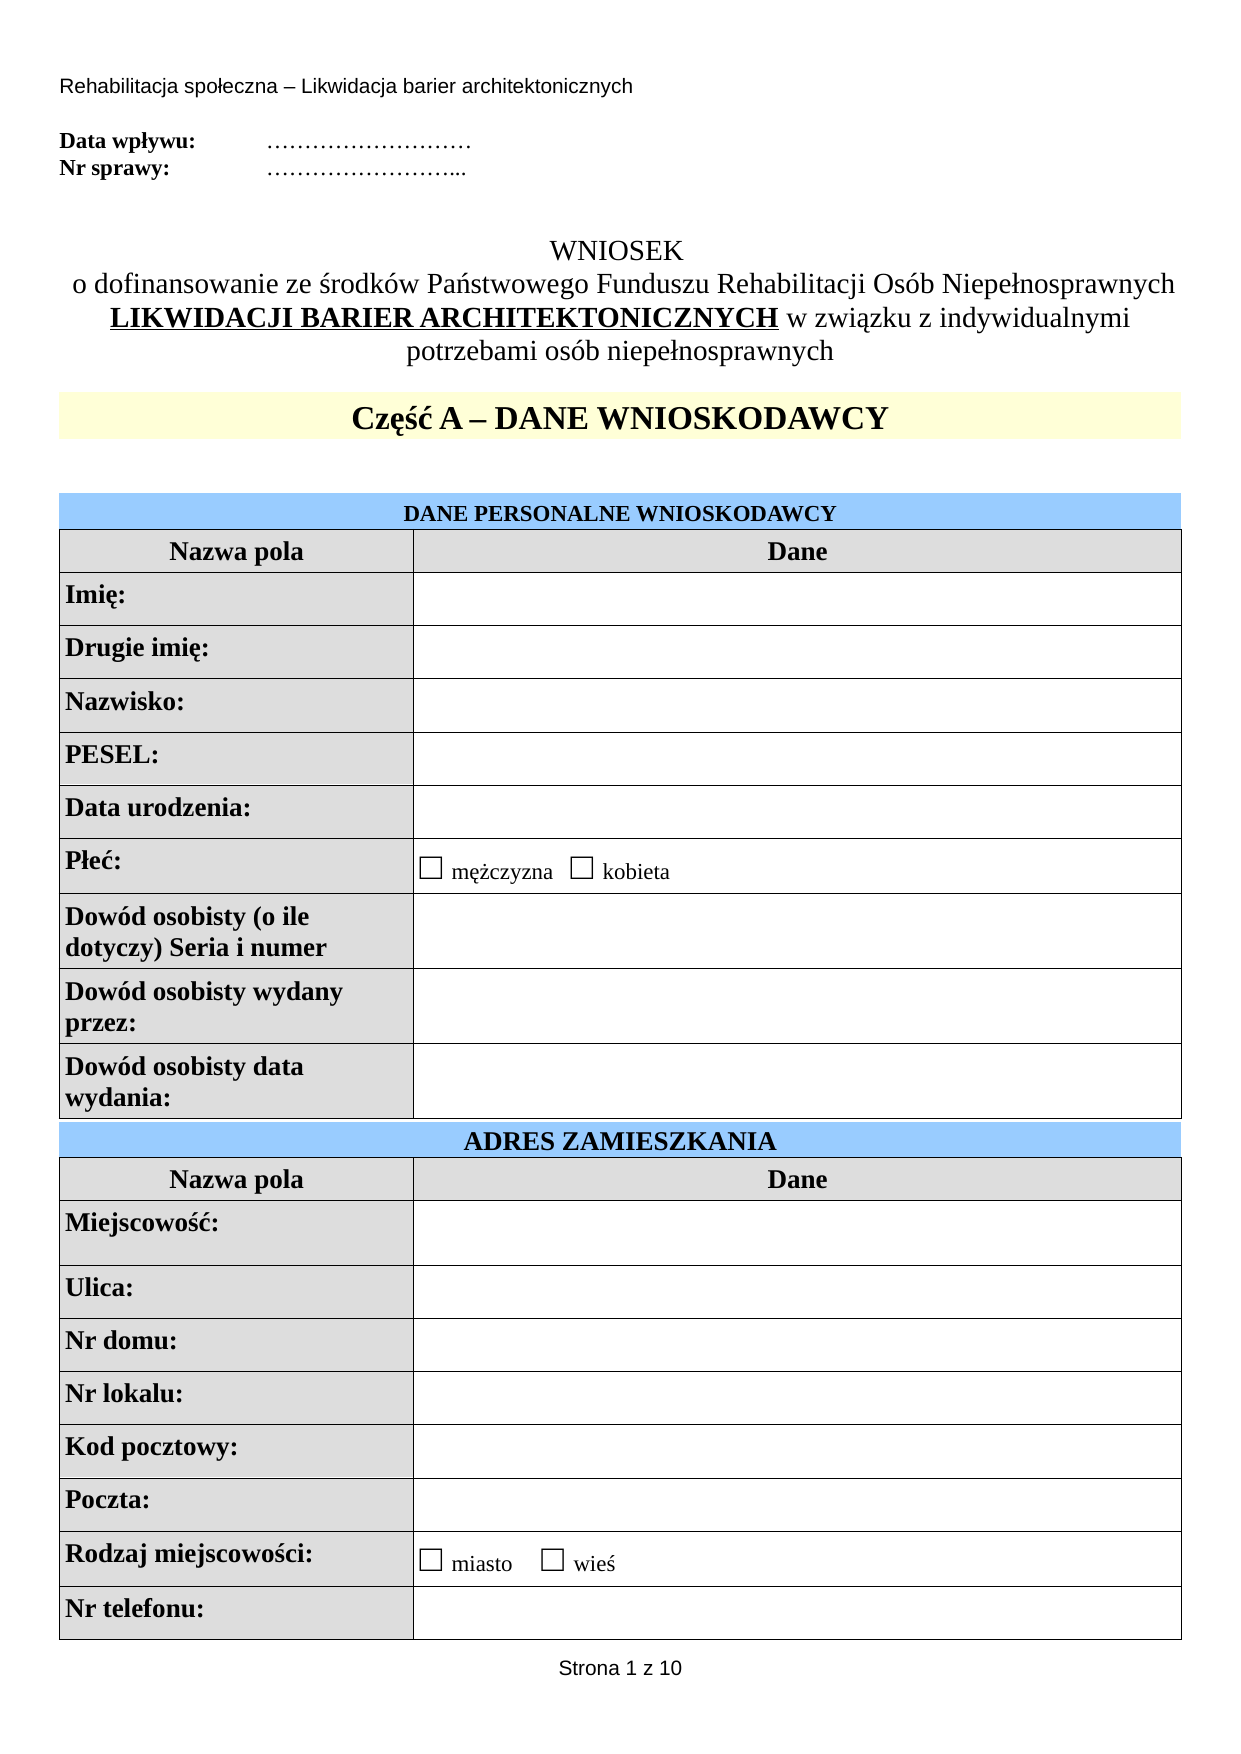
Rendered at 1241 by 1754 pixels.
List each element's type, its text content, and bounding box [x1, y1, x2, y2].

table_cell [414, 1425, 1181, 1477]
table_cell Dowód osobisty (o ile dotyczy) Seria i numer [60, 894, 413, 968]
table_cell [414, 1479, 1181, 1531]
text Nr sprawy: ……………………... [59, 153, 1181, 180]
table_cell [414, 1266, 1181, 1318]
subtitle Część A – DANE WNIOSKODAWCY [59, 392, 1181, 439]
text WNIOSEK o dofinansowanie ze środków Państwowego Funduszu Rehabilitacji Osób Niepełnosprawnych LIKWIDACJI BARIER ARCHITEKTONICZNYCH w związku z indywidualnymi potrzebami osób niepełnosprawnych [59, 233, 1181, 367]
table_cell Data urodzenia: [60, 786, 413, 838]
text Data wpływu: ……………………… [59, 127, 1181, 153]
table_cell Nr telefonu: [60, 1587, 413, 1639]
table_cell Nr lokalu: [60, 1372, 413, 1424]
table_cell [414, 894, 1181, 968]
table_cell Kod pocztowy: [60, 1425, 413, 1477]
table_header Dane [414, 530, 1181, 572]
table_cell [414, 573, 1181, 625]
table_cell [414, 786, 1181, 838]
table_cell Rodzaj miejscowości: [60, 1532, 413, 1586]
table_cell [414, 733, 1181, 784]
table_cell [414, 626, 1181, 678]
table_cell Drugie imię: [60, 626, 413, 678]
table_cell [414, 1587, 1181, 1639]
table_header Nazwa pola [60, 1158, 413, 1200]
table_cell Poczta: [60, 1479, 413, 1531]
table_cell Nazwisko: [60, 679, 413, 731]
table_cell Ulica: [60, 1266, 413, 1318]
table_cell [414, 1372, 1181, 1424]
table_cell Dowód osobisty wydany przez: [60, 969, 413, 1043]
table_cell [414, 1201, 1181, 1265]
table_cell [414, 679, 1181, 731]
table_header Dane [414, 1158, 1181, 1200]
table_cell PESEL: [60, 733, 413, 784]
table_cell [414, 1319, 1181, 1371]
subtitle ADRES ZAMIESZKANIA [59, 1122, 1181, 1157]
table_cell □ mężczyzna □ kobieta [414, 839, 1181, 893]
table_cell [414, 969, 1181, 1043]
table_cell Nr domu: [60, 1319, 413, 1371]
table_cell □ miasto □ wieś [414, 1532, 1181, 1586]
table_header Nazwa pola [60, 530, 413, 572]
table_cell Imię: [60, 573, 413, 625]
table_cell Miejscowość: [60, 1201, 413, 1265]
subtitle DANE PERSONALNE WNIOSKODAWCY [59, 493, 1181, 529]
table_cell Płeć: [60, 839, 413, 893]
table_cell [414, 1044, 1181, 1118]
table_cell Dowód osobisty data wydania: [60, 1044, 413, 1118]
